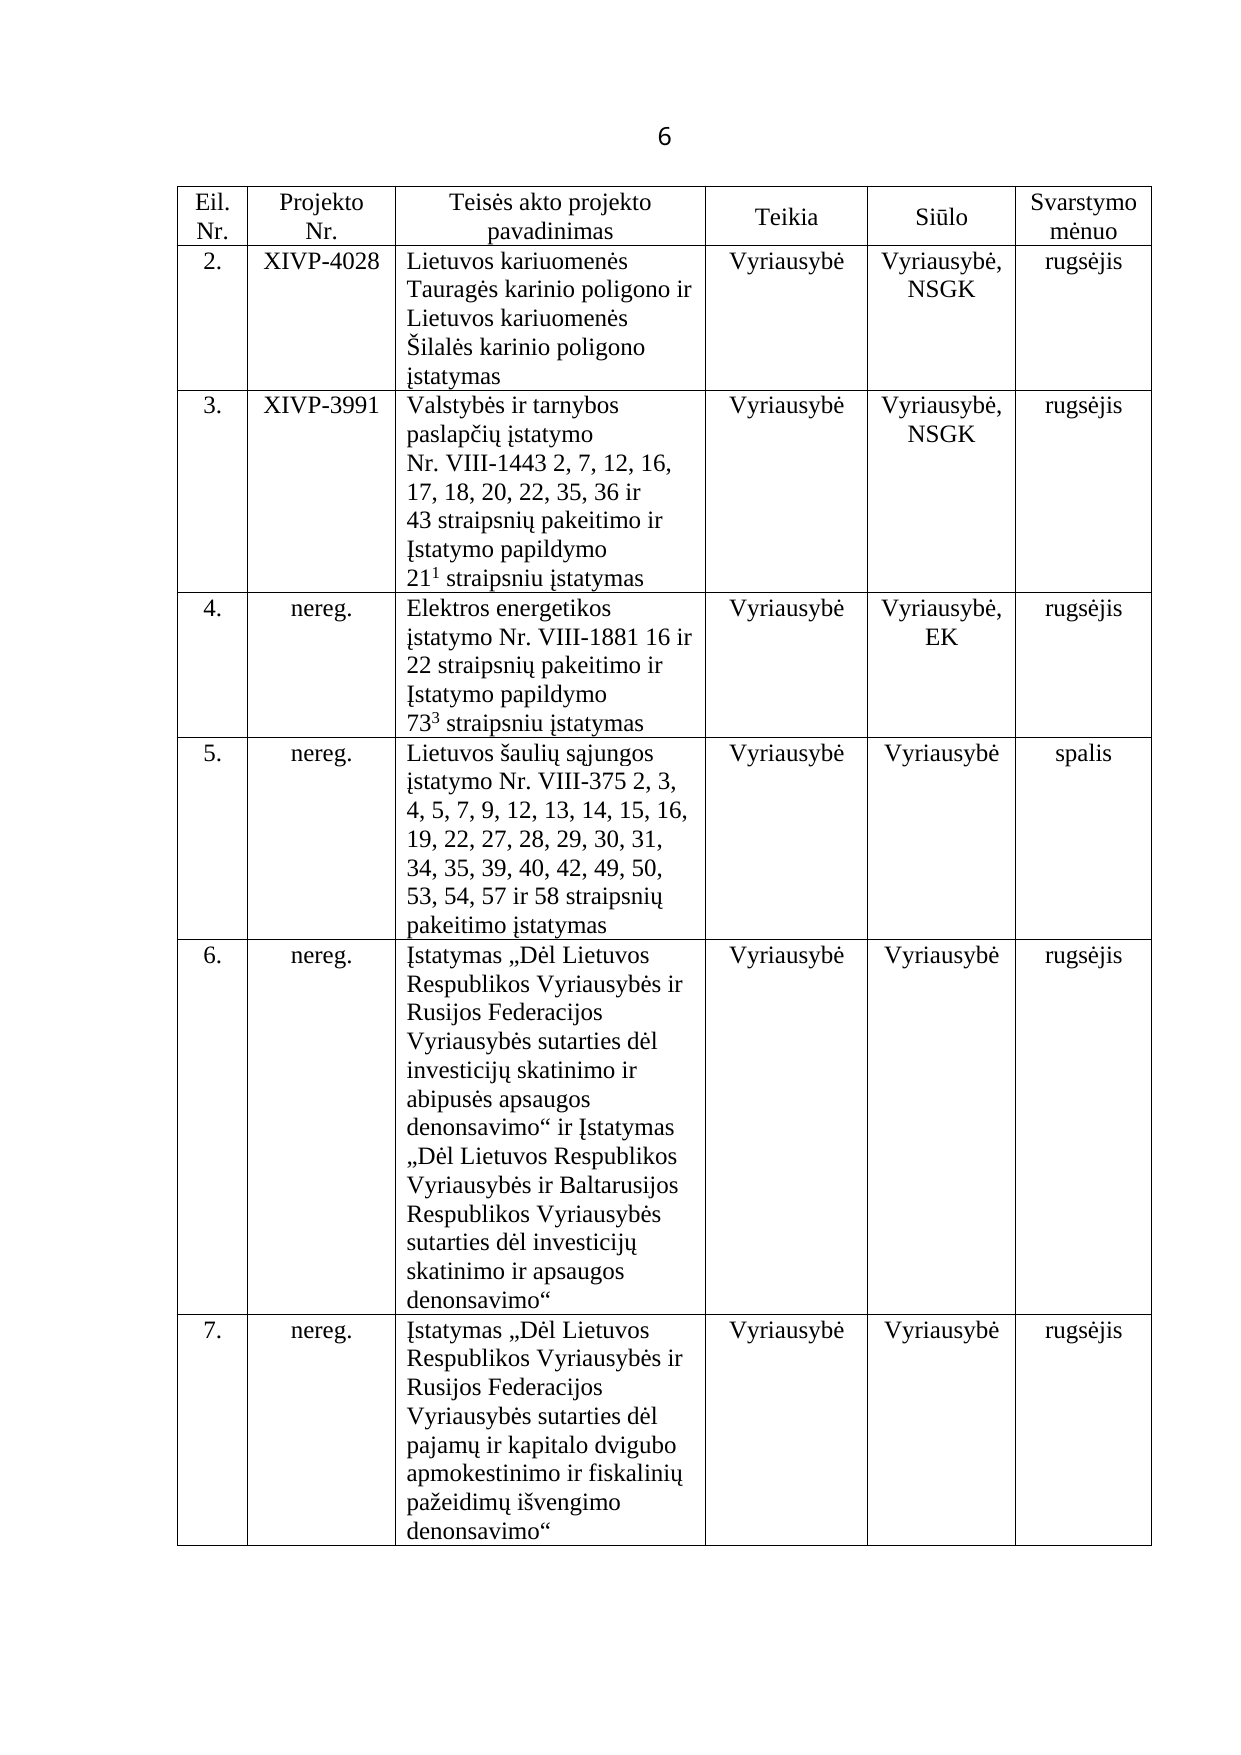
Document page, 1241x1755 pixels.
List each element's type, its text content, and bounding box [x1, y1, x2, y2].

table_cell Įstatymas „Dėl Lietuvos Respublikos Vyriausybės ir Rusijos Federacijos Vyriausybės sutarties dėl pajamų ir kapitalo dvigubo apmokestinimo ir fiskalinių pažeidimų išvengimo denonsavimo“ [396, 1315, 705, 1545]
table_cell 5. [178, 738, 247, 939]
table_cell 7. [178, 1315, 247, 1545]
table_cell rugsėjis [1016, 940, 1151, 1314]
table_cell Vyriausybė, NSGK [868, 246, 1015, 389]
table_cell Vyriausybė, NSGK [868, 391, 1015, 592]
table_header Projekto Nr. [248, 187, 395, 245]
table_cell nereg. [248, 738, 395, 939]
table_cell 2. [178, 246, 247, 389]
table_cell Vyriausybė [868, 940, 1015, 1314]
table_cell 6. [178, 940, 247, 1314]
table_cell rugsėjis [1016, 593, 1151, 737]
table_cell Lietuvos šaulių sąjungos įstatymo Nr. VIII-375 2, 3, 4, 5, 7, 9, 12, 13, 14, 15, 16, 19, 22, 27, 28, 29, 30, 31, 34, 35, 39, 40, 42, 49, 50, 53, 54, 57 ir 58 straipsnių pakeitimo įstatymas [396, 738, 705, 939]
table_cell Vyriausybė [868, 738, 1015, 939]
table_cell Vyriausybė [868, 1315, 1015, 1545]
table_cell rugsėjis [1016, 1315, 1151, 1545]
table_cell Vyriausybė [706, 593, 867, 737]
table_cell Vyriausybė [706, 1315, 867, 1545]
table_cell rugsėjis [1016, 391, 1151, 592]
table_cell Vyriausybė [706, 940, 867, 1314]
table_cell Vyriausybė [706, 391, 867, 592]
table_cell nereg. [248, 940, 395, 1314]
table_cell nereg. [248, 1315, 395, 1545]
table_cell Vyriausybė [706, 246, 867, 389]
table_cell XIVP-4028 [248, 246, 395, 389]
table_cell spalis [1016, 738, 1151, 939]
table_cell Elektros energetikos įstatymo Nr. VIII-1881 16 ir 22 straipsnių pakeitimo ir Įstatymo papildymo 733 straipsniu įstatymas [396, 593, 705, 737]
table_cell Valstybės ir tarnybos paslapčių įstatymo Nr. VIII-1443 2, 7, 12, 16, 17, 18, 20, 22, 35, 36 ir 43 straipsnių pakeitimo ir Įstatymo papildymo 211 straipsniu įstatymas [396, 391, 705, 592]
table_header Teisės akto projekto pavadinimas [396, 187, 705, 245]
table_header Siūlo [868, 187, 1015, 245]
table_cell XIVP-3991 [248, 391, 395, 592]
table_cell 4. [178, 593, 247, 737]
table_header Svarstymo mėnuo [1016, 187, 1151, 245]
table_cell Lietuvos kariuomenės Tauragės karinio poligono ir Lietuvos kariuomenės Šilalės karinio poligono įstatymas [396, 246, 705, 389]
table_cell nereg. [248, 593, 395, 737]
table_cell Įstatymas „Dėl Lietuvos Respublikos Vyriausybės ir Rusijos Federacijos Vyriausybės sutarties dėl investicijų skatinimo ir abipusės apsaugos denonsavimo“ ir Įstatymas „Dėl Lietuvos Respublikos Vyriausybės ir Baltarusijos Respublikos Vyriausybės sutarties dėl investicijų skatinimo ir apsaugos denonsavimo“ [396, 940, 705, 1314]
table_cell rugsėjis [1016, 246, 1151, 389]
table_header Eil. Nr. [178, 187, 247, 245]
table_cell Vyriausybė, EK [868, 593, 1015, 737]
table_header Teikia [706, 187, 867, 245]
table_cell 3. [178, 391, 247, 592]
table_cell Vyriausybė [706, 738, 867, 939]
